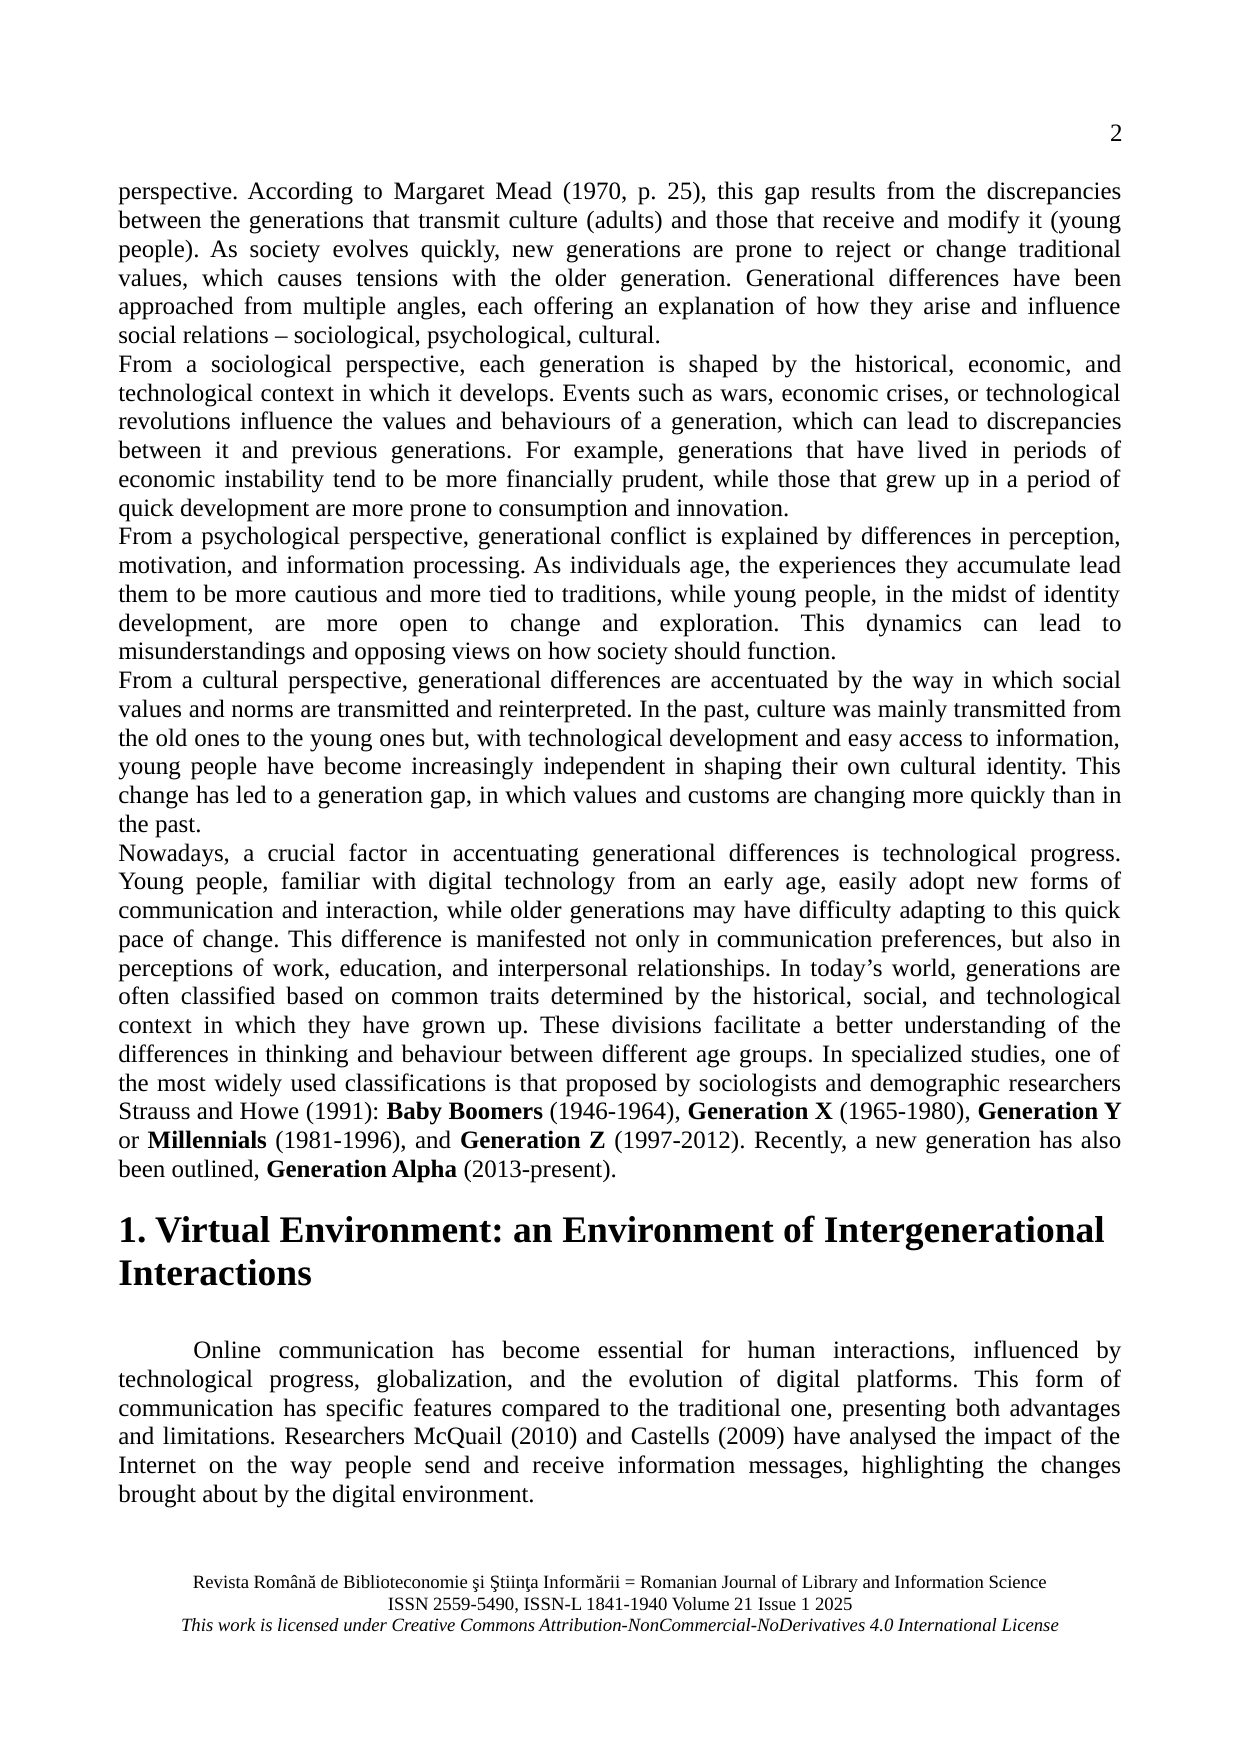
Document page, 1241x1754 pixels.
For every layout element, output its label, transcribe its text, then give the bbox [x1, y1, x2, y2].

text perspective. According to Margaret Mead (1970, p. 25), this gap results from the discrepancies between the generations that transmit culture (adults) and those that receive and modify it (young people). As society evolves quickly, new generations are prone to reject or change traditional values, which causes tensions with the older generation. Generational differences have been approached from multiple angles, each offering an explanation of how they arise and influence social relations – sociological, psychological, cultural. [118, 176, 1122, 349]
text Online communication has become essential for human interactions, influenced by technological progress, globalization, and the evolution of digital platforms. This form of communication has specific features compared to the traditional one, presenting both advantages and limitations. Researchers McQuail (2010) and Castells (2009) have analysed the impact of the Internet on the way people send and receive information messages, highlighting the changes brought about by the digital environment. [118, 1335, 1122, 1508]
text From a psychological perspective, generational conflict is explained by differences in perception, motivation, and information processing. As individuals age, the experiences they accumulate lead them to be more cautious and more tied to traditions, while young people, in the midst of identity development, are more open to change and exploration. This dynamics can lead to misunderstandings and opposing views on how society should function. [118, 521, 1122, 665]
text From a sociological perspective, each generation is shaped by the historical, economic, and technological context in which it develops. Events such as wars, economic crises, or technological revolutions influence the values and behaviours of a generation, which can lead to discrepancies between it and previous generations. For example, generations that have lived in periods of economic instability tend to be more financially prudent, while those that grew up in a period of quick development are more prone to consumption and innovation. [118, 349, 1122, 521]
text From a cultural perspective, generational differences are accentuated by the way in which social values ​​and norms are transmitted and reinterpreted. In the past, culture was mainly transmitted from the old ones to the young ones but, with technological development and easy access to information, young people have become increasingly independent in shaping their own cultural identity. This change has led to a generation gap, in which values ​​and customs are changing more quickly than in the past. [118, 665, 1122, 838]
text Nowadays, a crucial factor in accentuating generational differences is technological progress. Young people, familiar with digital technology from an early age, easily adopt new forms of communication and interaction, while older generations may have difficulty adapting to this quick pace of change. This difference is manifested not only in communication preferences, but also in perceptions of work, education, and interpersonal relationships. In today’s world, generations are often classified based on common traits determined by the historical, social, and technological context in which they have grown up. These divisions facilitate a better understanding of the differences in thinking and behaviour between different age groups. In specialized studies, one of the most widely used classifications is that proposed by sociologists and demographic researchers Strauss and Howe (1991): Baby Boomers (1946-1964), Generation X (1965-1980), Generation Y or Millennials (1981-1996), and Generation Z (1997-2012). Recently, a new generation has also been outlined, Generation Alpha (2013-present). [118, 838, 1122, 1183]
subtitle 1. Virtual Environment: an Environment of Intergenerational Interactions [118, 1208, 1122, 1294]
